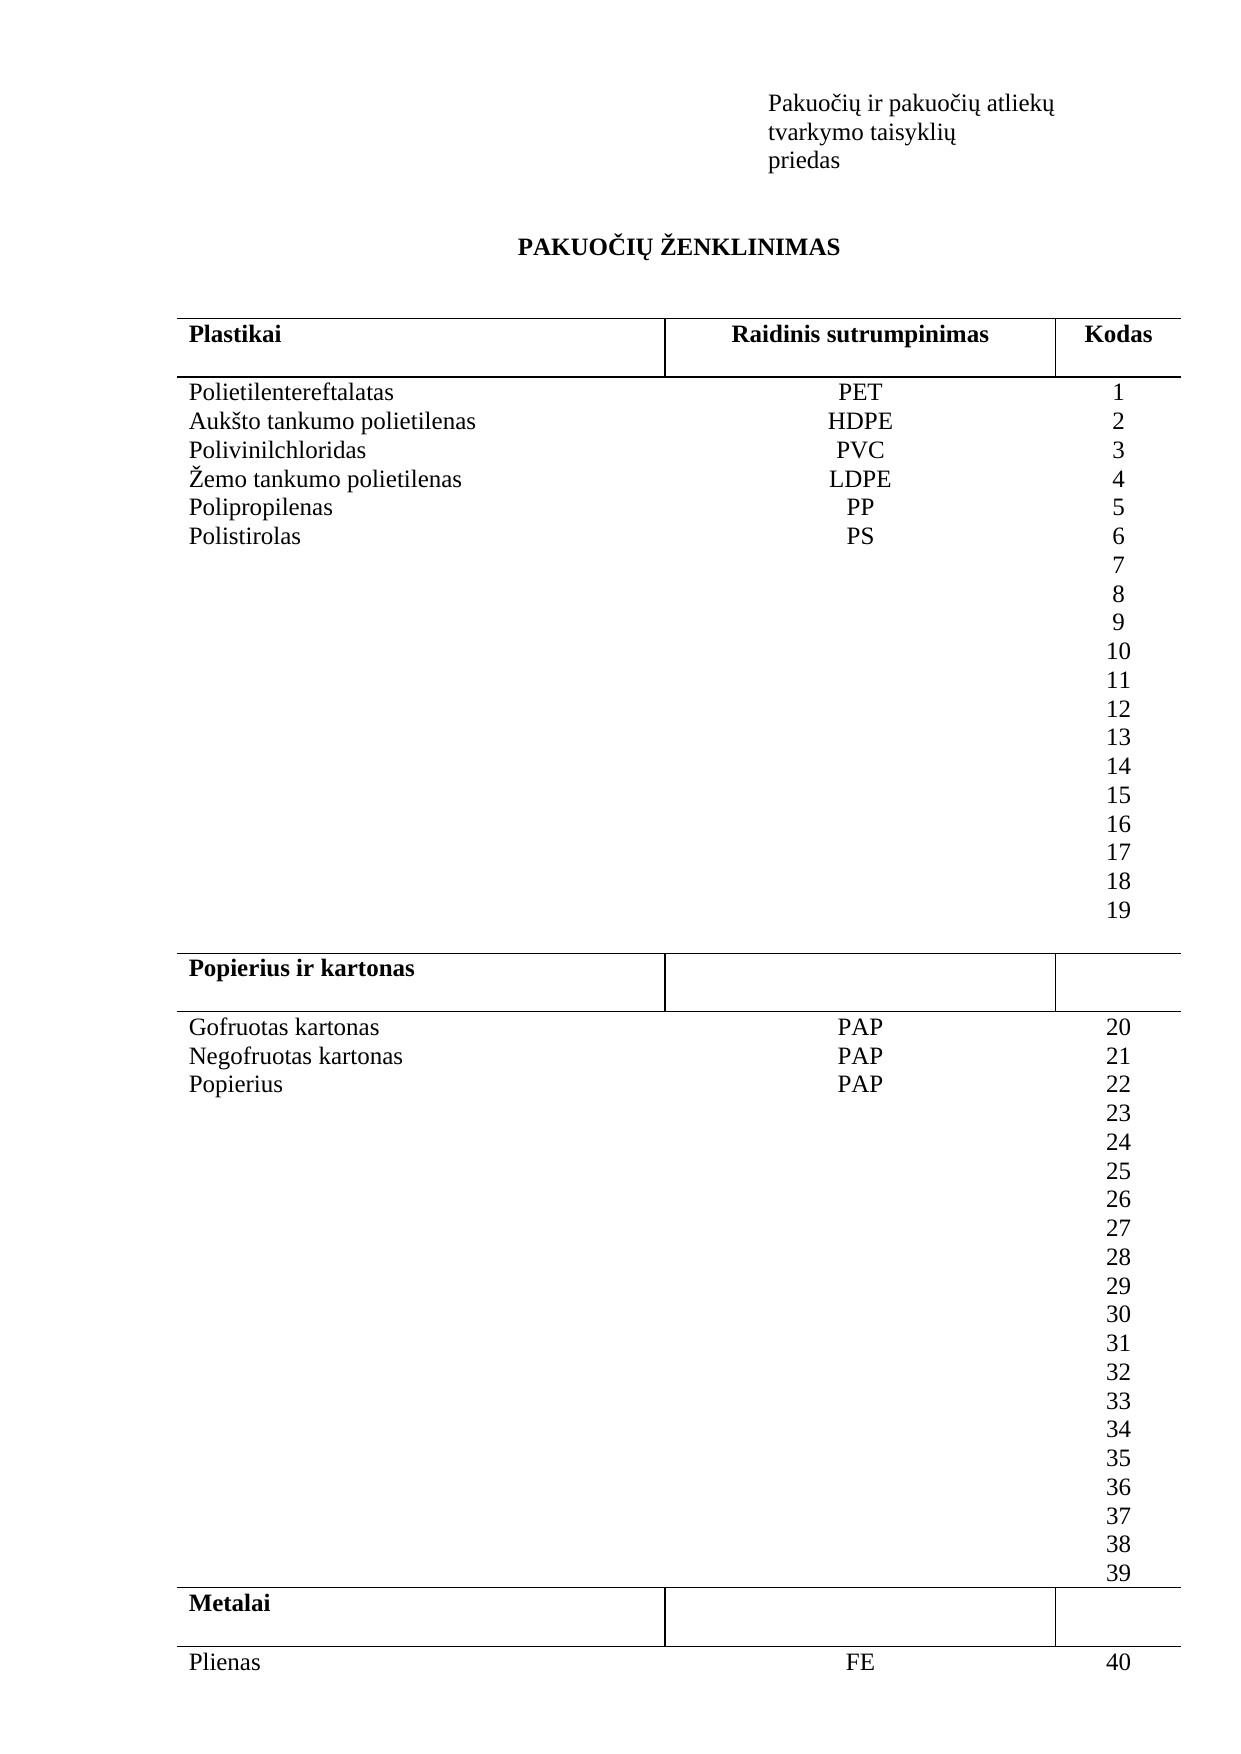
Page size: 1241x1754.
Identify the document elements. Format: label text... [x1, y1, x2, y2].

table_cell [177, 1558, 665, 1587]
table_cell [177, 1156, 665, 1184]
table_cell [665, 694, 1056, 722]
table_cell FE [665, 1647, 1056, 1675]
table_cell 15 [1056, 780, 1181, 809]
table_cell 27 [1056, 1213, 1181, 1242]
table_cell [665, 723, 1056, 751]
table_cell [177, 838, 665, 866]
table_cell [666, 982, 1055, 1011]
table_cell 25 [1056, 1156, 1181, 1184]
table_cell 4 [1056, 464, 1181, 492]
table_cell 19 [1056, 895, 1181, 924]
table_cell 26 [1056, 1185, 1181, 1213]
table_cell PAP [665, 1041, 1056, 1069]
table_cell 32 [1056, 1357, 1181, 1386]
table_cell Žemo tankumo polietilenas [177, 464, 665, 492]
table_cell 3 [1056, 435, 1181, 464]
table_cell 6 [1056, 521, 1181, 550]
table_cell 35 [1056, 1443, 1181, 1472]
table_cell [666, 954, 1055, 982]
table_cell [1056, 982, 1181, 1011]
table_cell PP [665, 493, 1056, 521]
table_cell [1056, 924, 1181, 952]
table_header Raidinis sutrumpinimas [666, 319, 1055, 348]
table_cell 30 [1056, 1300, 1181, 1328]
table_cell [665, 866, 1056, 895]
table_cell [665, 1328, 1056, 1357]
table_cell [665, 608, 1056, 636]
table_cell 18 [1056, 866, 1181, 895]
table_cell 14 [1056, 751, 1181, 780]
table_cell 17 [1056, 838, 1181, 866]
table_cell [665, 1185, 1056, 1213]
table_cell [1056, 348, 1181, 376]
table_cell [665, 1213, 1056, 1242]
table_cell [177, 1501, 665, 1529]
table_cell [1056, 1617, 1181, 1646]
table_cell PAP [665, 1012, 1056, 1041]
table_cell PS [665, 521, 1056, 550]
table_cell [665, 1415, 1056, 1443]
table_cell PVC [665, 435, 1056, 464]
table_cell [665, 1156, 1056, 1184]
text Pakuočių ir pakuočių atliekų [768, 88, 1181, 117]
table_cell [665, 895, 1056, 924]
table_cell [665, 809, 1056, 837]
table_cell [665, 924, 1056, 952]
text PAKUOČIŲ ŽENKLINIMAS [177, 232, 1181, 260]
table_cell [665, 579, 1056, 607]
table_cell Popierius ir kartonas [177, 954, 664, 982]
table_cell [177, 1415, 665, 1443]
table_cell [177, 809, 665, 837]
table_cell [665, 1472, 1056, 1501]
table_cell [177, 780, 665, 809]
table_cell 10 [1056, 636, 1181, 665]
table_cell Metalai [177, 1588, 664, 1617]
table_cell Polivinilchloridas [177, 435, 665, 464]
table_cell [665, 665, 1056, 694]
table_cell 38 [1056, 1530, 1181, 1558]
text priedas [768, 145, 1181, 174]
table_cell Popierius [177, 1070, 665, 1098]
table_cell [177, 1300, 665, 1328]
table_cell [177, 1098, 665, 1127]
table_cell [177, 723, 665, 751]
table_cell [666, 348, 1055, 376]
table_cell [177, 1530, 665, 1558]
table_cell 1 [1056, 378, 1181, 406]
table_cell [177, 1617, 664, 1646]
table_cell [665, 1530, 1056, 1558]
table_cell 23 [1056, 1098, 1181, 1127]
table_cell [177, 1127, 665, 1156]
table_cell [665, 636, 1056, 665]
table_cell Plienas [177, 1647, 665, 1675]
table_cell [177, 1328, 665, 1357]
table_cell [177, 1242, 665, 1271]
table_cell [665, 1501, 1056, 1529]
table_cell HDPE [665, 406, 1056, 435]
table_cell [665, 751, 1056, 780]
table_cell [177, 866, 665, 895]
table_cell [665, 1098, 1056, 1127]
table_cell [666, 1617, 1055, 1646]
table_cell [177, 579, 665, 607]
table_cell [665, 1127, 1056, 1156]
table_cell 9 [1056, 608, 1181, 636]
table_cell [665, 1242, 1056, 1271]
table_cell [665, 838, 1056, 866]
table_cell 8 [1056, 579, 1181, 607]
table_cell 21 [1056, 1041, 1181, 1069]
table_cell [177, 1185, 665, 1213]
table_cell [177, 348, 664, 376]
table_cell [177, 751, 665, 780]
table_cell 34 [1056, 1415, 1181, 1443]
table_cell [665, 550, 1056, 579]
table_cell [1056, 954, 1181, 982]
table_cell PET [665, 378, 1056, 406]
table_cell Negofruotas kartonas [177, 1041, 665, 1069]
table_cell [665, 1271, 1056, 1299]
table_cell 20 [1056, 1012, 1181, 1041]
table_cell 12 [1056, 694, 1181, 722]
table_cell 33 [1056, 1386, 1181, 1414]
table_cell [177, 1472, 665, 1501]
table_cell [177, 982, 664, 1011]
table_cell LDPE [665, 464, 1056, 492]
text tvarkymo taisyklių [768, 117, 1181, 145]
table_cell [177, 1386, 665, 1414]
table_cell [177, 924, 665, 952]
table_cell 39 [1056, 1558, 1181, 1587]
table_cell [177, 550, 665, 579]
table_cell [665, 780, 1056, 809]
table_cell 36 [1056, 1472, 1181, 1501]
table_cell [177, 1271, 665, 1299]
table_header Kodas [1056, 319, 1181, 348]
table_cell [665, 1558, 1056, 1587]
table_cell 11 [1056, 665, 1181, 694]
table_cell [177, 694, 665, 722]
table_cell [1056, 1588, 1181, 1617]
table_cell [177, 895, 665, 924]
table_cell [177, 1213, 665, 1242]
table_cell 28 [1056, 1242, 1181, 1271]
table_cell 13 [1056, 723, 1181, 751]
table_cell Polistirolas [177, 521, 665, 550]
table_cell Polietilentereftalatas [177, 378, 665, 406]
table_cell [177, 1443, 665, 1472]
table_cell 29 [1056, 1271, 1181, 1299]
table_cell 31 [1056, 1328, 1181, 1357]
table_cell [665, 1443, 1056, 1472]
table_cell [665, 1357, 1056, 1386]
table_cell 5 [1056, 493, 1181, 521]
table_cell Gofruotas kartonas [177, 1012, 665, 1041]
table_cell [666, 1588, 1055, 1617]
table_cell 24 [1056, 1127, 1181, 1156]
table_cell 40 [1056, 1647, 1181, 1675]
table_cell Aukšto tankumo polietilenas [177, 406, 665, 435]
table_cell [177, 665, 665, 694]
table_cell [177, 636, 665, 665]
table_cell PAP [665, 1070, 1056, 1098]
table_header Plastikai [177, 319, 664, 348]
table_cell Polipropilenas [177, 493, 665, 521]
table_cell [177, 608, 665, 636]
table_cell [665, 1300, 1056, 1328]
table_cell [177, 1357, 665, 1386]
table_cell 22 [1056, 1070, 1181, 1098]
table_cell 7 [1056, 550, 1181, 579]
table_cell 2 [1056, 406, 1181, 435]
table_cell 37 [1056, 1501, 1181, 1529]
table_cell 16 [1056, 809, 1181, 837]
table_cell [665, 1386, 1056, 1414]
